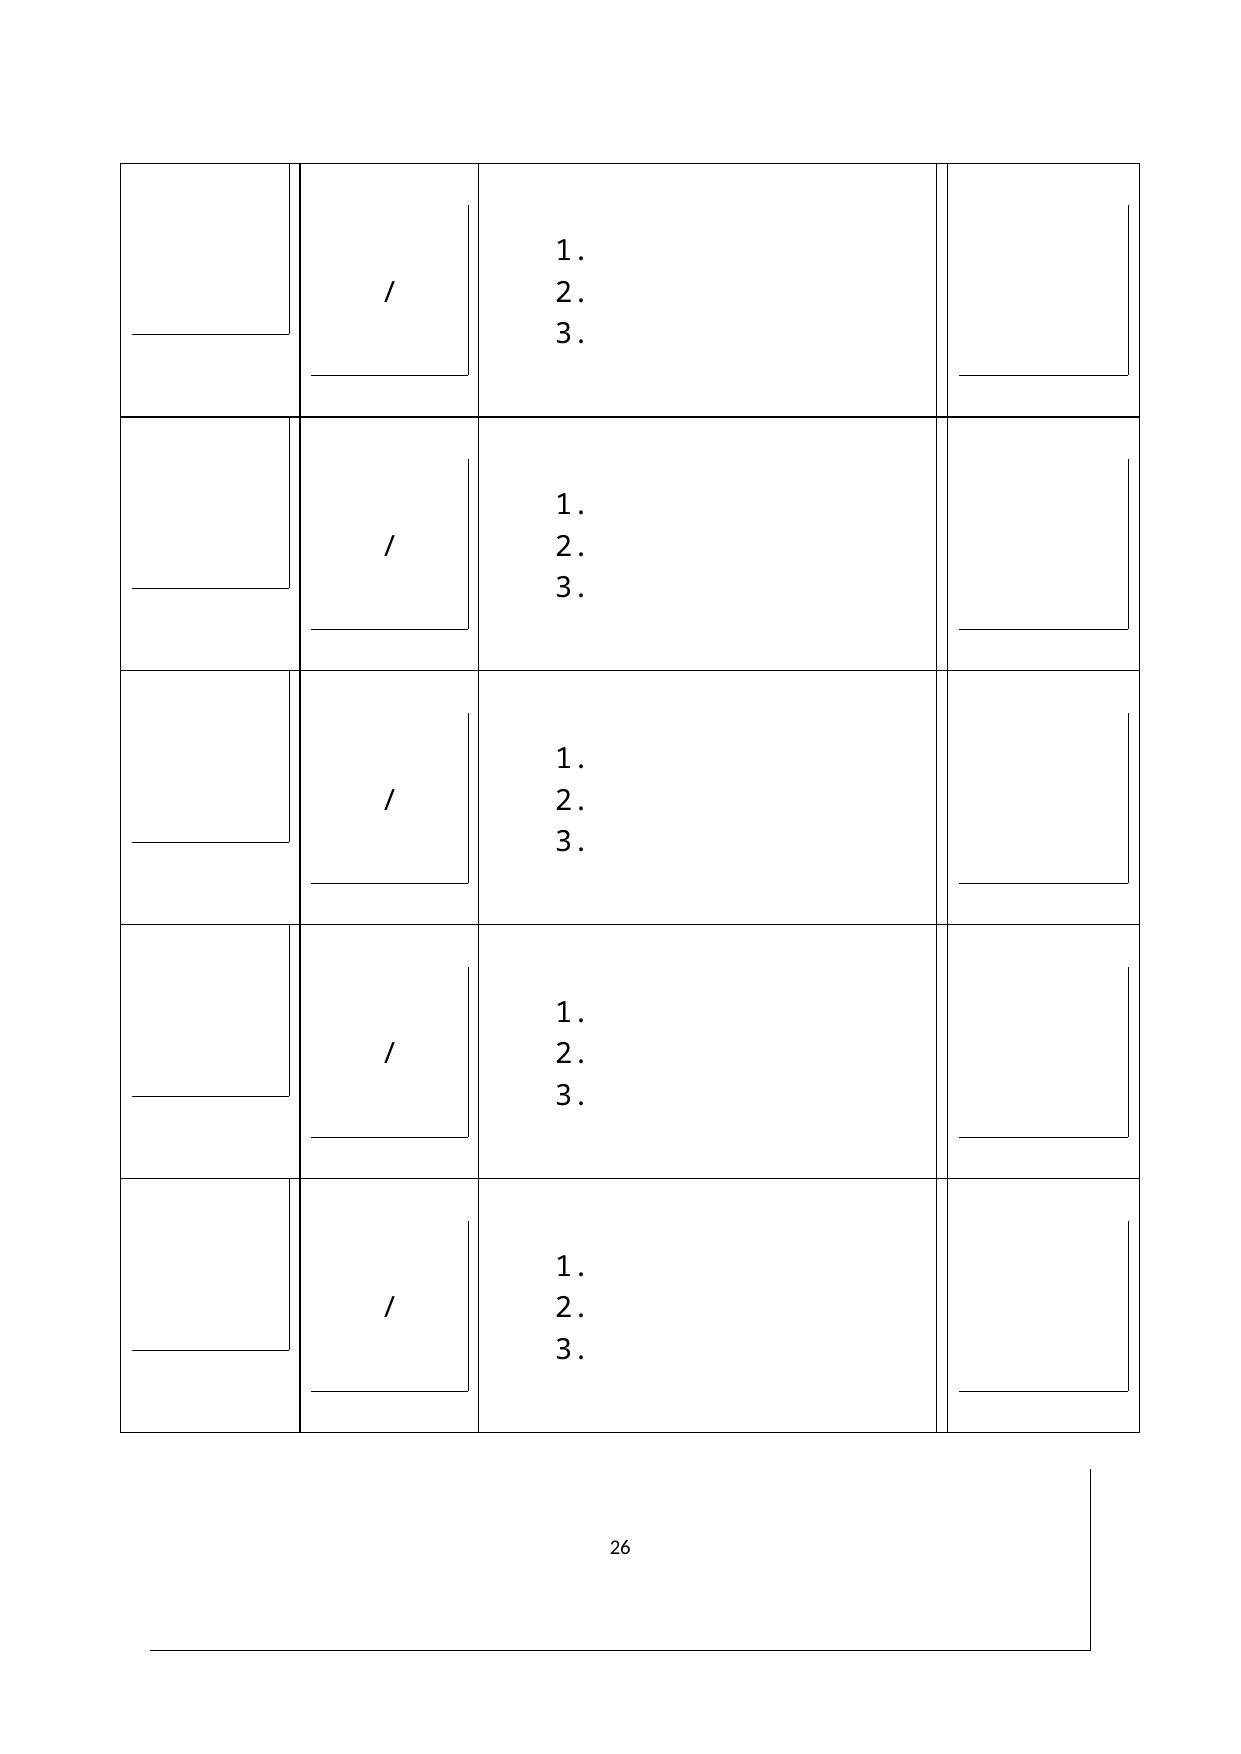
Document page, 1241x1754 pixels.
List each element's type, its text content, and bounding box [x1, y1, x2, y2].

table_cell [937, 925, 947, 1178]
table_cell 1. 2. 3. [479, 925, 936, 1178]
table_cell 1. 2. 3. [479, 164, 936, 416]
table_cell [948, 418, 1139, 670]
table_cell [937, 418, 947, 670]
table_cell 1. 2. 3. [479, 1179, 936, 1432]
table_cell [121, 671, 299, 924]
table_cell [121, 164, 299, 416]
table_cell / [301, 671, 478, 924]
table_cell [948, 925, 1139, 1178]
table_cell [937, 1179, 947, 1432]
table_cell [948, 164, 1139, 416]
table_cell [948, 1179, 1139, 1432]
table_cell [121, 1179, 299, 1432]
table_cell 1. 2. 3. [479, 671, 936, 924]
table_cell / [301, 1179, 478, 1432]
table_cell 1. 2. 3. [479, 418, 936, 670]
table_cell [121, 925, 299, 1178]
table_cell / [301, 164, 478, 416]
table_cell / [301, 925, 478, 1178]
table_cell [937, 164, 947, 416]
table_cell [948, 671, 1139, 924]
table_cell [121, 418, 299, 670]
table_cell / [301, 418, 478, 670]
table_cell [937, 671, 947, 924]
